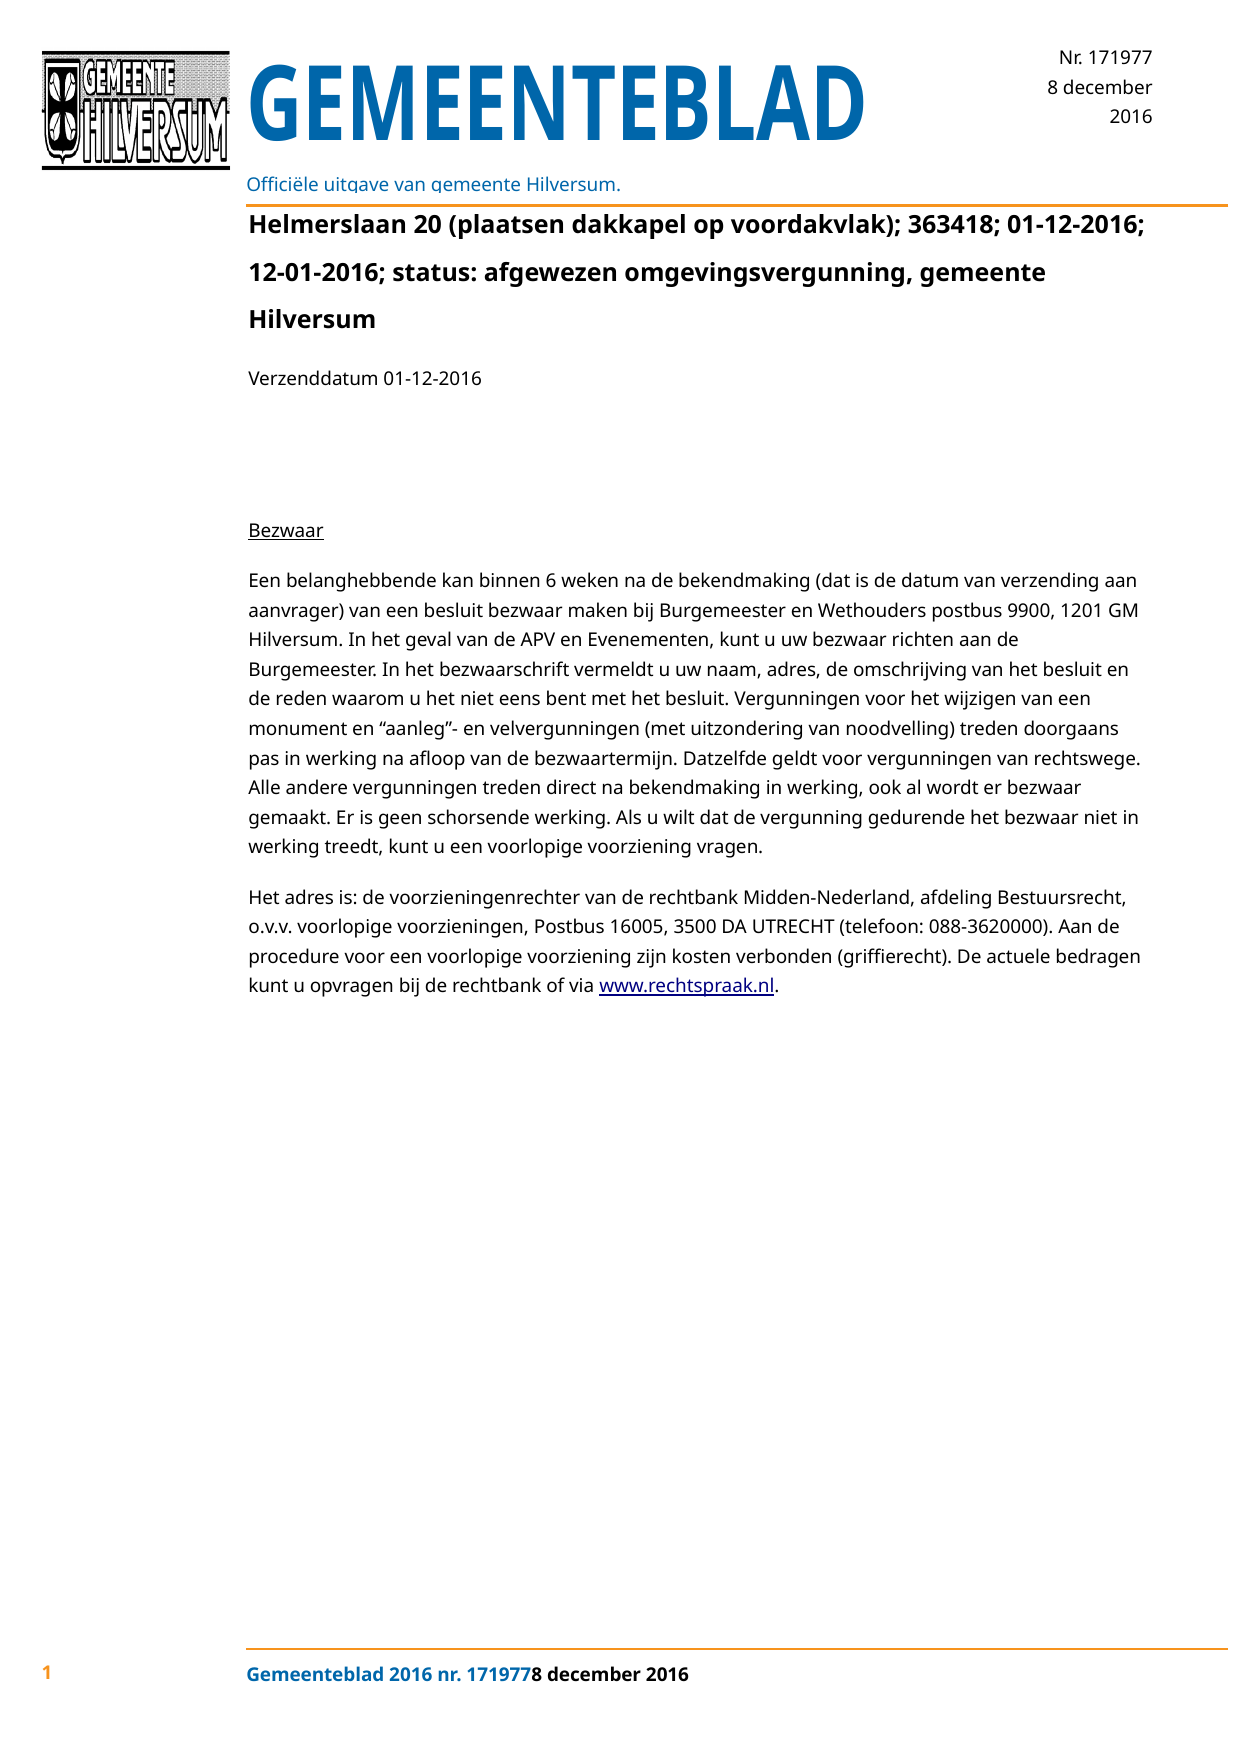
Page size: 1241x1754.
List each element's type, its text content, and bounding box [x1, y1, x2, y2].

text Bezwaar [248, 517, 1152, 542]
text Een belanghebbende kan binnen 6 weken na de bekendmaking (dat is de datum van verzending aan aanvrager) van een besluit bezwaar maken bij Burgemeester en Wethouders postbus 9900, 1201 GM Hilversum. In het geval van de APV en Evenementen, kunt u uw bezwaar richten aan de Burgemeester. In het bezwaarschrift vermeldt u uw naam, adres, de omschrijving van het besluit en de reden waarom u het niet eens bent met het besluit. Vergunningen voor het wijzigen van een monument en “aanleg”- en velvergunningen (met uitzondering van noodvelling) treden doorgaans pas in werking na afloop van de bezwaartermijn. Datzelfde geldt voor vergunningen van rechtswege. Alle andere vergunningen treden direct na bekendmaking in werking, ook al wordt er bezwaar gemaakt. Er is geen schorsende werking. Als u wilt dat de vergunning gedurende het bezwaar niet in werking treedt, kunt u een voorlopige voorziening vragen. [248, 567, 1152, 859]
text Verzenddatum 01-12-2016 [248, 366, 1152, 391]
text Het adres is: de voorzieningenrechter van de rechtbank Midden-Nederland, afdeling Bestuursrecht, o.v.v. voorlopige voorzieningen, Postbus 16005, 3500 DA UTRECHT (telefoon: 088-3620000). Aan de procedure voor een voorlopige voorziening zijn kosten verbonden (griffierecht). De actuele bedragen kunt u opvragen bij de rechtbank of via www.rechtspraak.nl. [248, 884, 1152, 998]
picture [41, 47, 231, 172]
text Helmerslaan 20 (plaatsen dakkapel op voordakvlak); 363418; 01-12-2016; 12-01-2016; status: afgewezen omgevingsvergunning, gemeente Hilversum [248, 207, 1152, 336]
